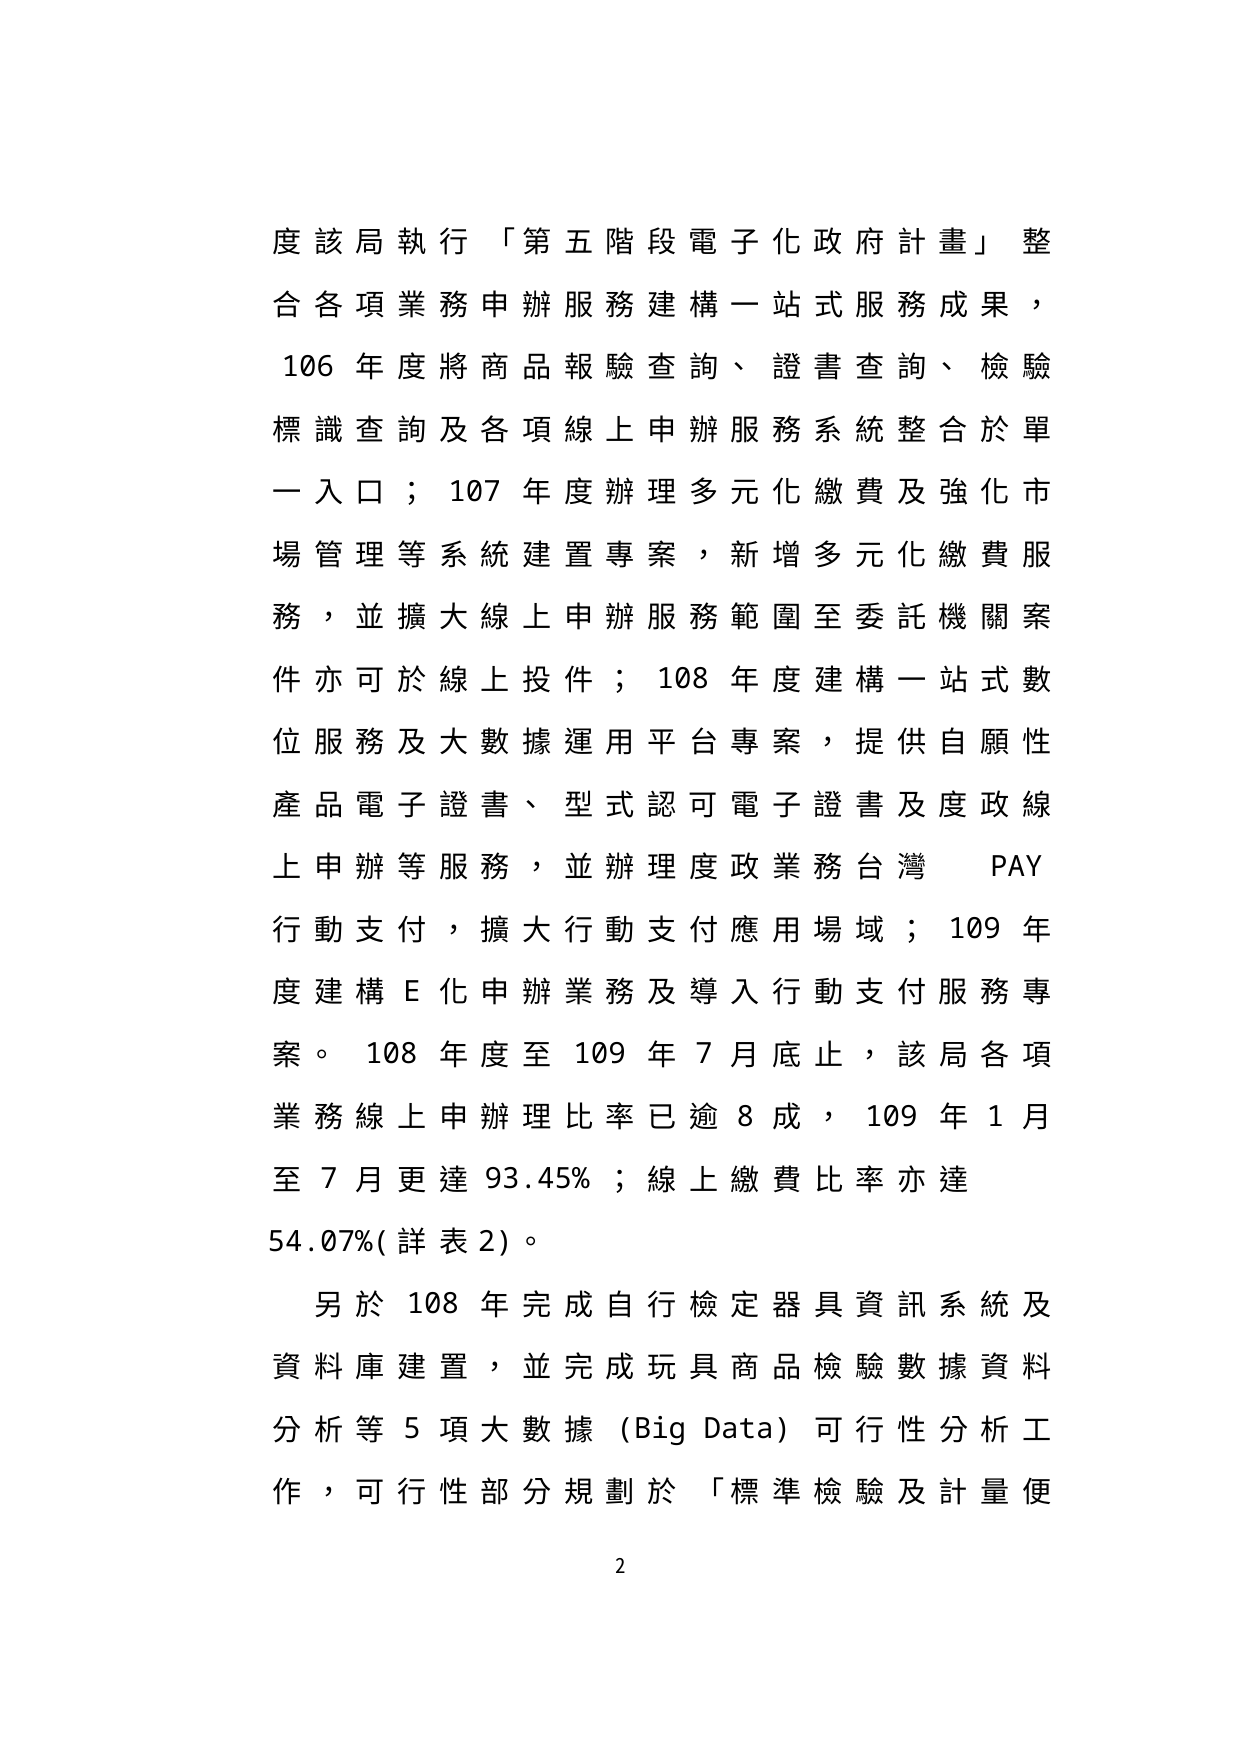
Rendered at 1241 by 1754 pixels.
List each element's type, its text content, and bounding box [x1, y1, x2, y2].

text 度該局執行「第五階段電子化政府計畫」整合各項業務申辦服務建構一站式服務成果，106年度將商品報驗查詢、證書查詢、檢驗標識查詢及各項線上申辦服務系統整合於單一入口；107年度辦理多元化繳費及強化市場管理等系統建置專案，新增多元化繳費服務，並擴大線上申辦服務範圍至委託機關案件亦可於線上投件；108年度建構一站式數位服務及大數據運用平台專案，提供自願性產品電子證書、型式認可電子證書及度政線上申辦等服務，並辦理度政業務台灣 PAY行動支付，擴大行動支付應用場域；109年度建構E化申辦業務及導入行動支付服務專案。108年度至109年7月底止，該局各項業務線上申辦理比率已逾8成，109年1月至7月更達93.45%；線上繳費比率亦達54.07%(詳表2)。 [242, 198, 1058, 1261]
text 另於108年完成自行檢定器具資訊系統及資料庫建置，並完成玩具商品檢驗數據資料分析等5項大數據(Big Data)可行性分析工作，可行性部分規劃於「標準檢驗及計量便 [242, 1261, 1058, 1511]
